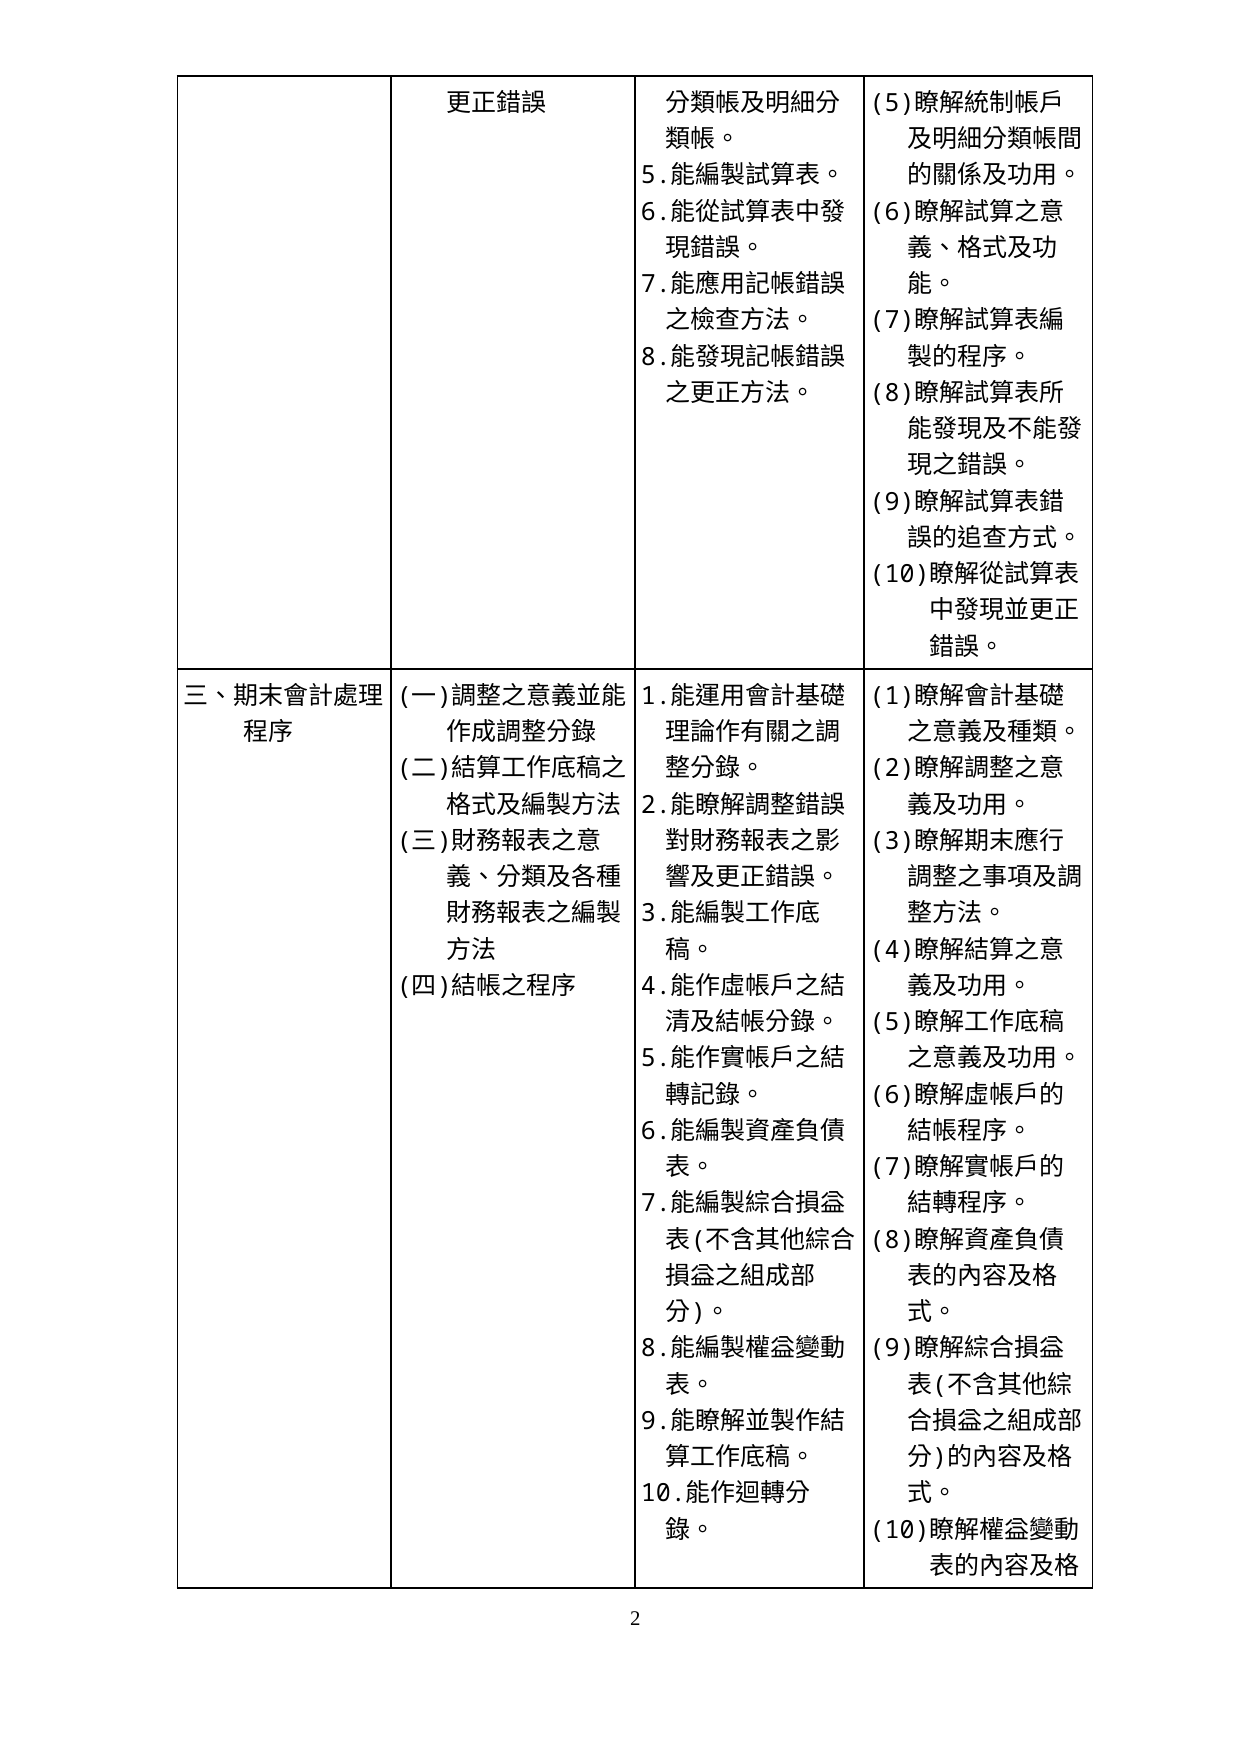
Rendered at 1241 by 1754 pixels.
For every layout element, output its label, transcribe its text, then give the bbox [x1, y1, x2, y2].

table_cell 三、期末會計處理 程序 [178, 670, 390, 1587]
table_cell (5)瞭解統制帳戶及明細分類帳間的關係及功用。 (6)瞭解試算之意義、格式及功能。 (7)瞭解試算表編製的程序。 (8)瞭解試算表所能發現及不能發現之錯誤。 (9)瞭解試算表錯誤的追查方式。 (10)瞭解從試算表 中發現並更正 錯誤。 [865, 77, 1092, 668]
table_cell 1.能運用會計基礎理論作有關之調整分錄。 2.能瞭解調整錯誤對財務報表之影響及更正錯誤。 3.能編製工作底稿。 4.能作虛帳戶之結清及結帳分錄。 5.能作實帳戶之結轉記錄。 6.能編製資產負債表。 7.能編製綜合損益表(不含其他綜合損益之組成部分)。 8.能編製權益變動表。 9.能瞭解並製作結算工作底稿。 10.能作迴轉分錄。 [636, 670, 863, 1587]
table_cell [178, 77, 390, 668]
table_cell 更正錯誤 [392, 77, 634, 668]
table_cell (一)調整之意義並能作成調整分錄 (二)結算工作底稿之格式及編製方法 (三)財務報表之意義、分類及各種財務報表之編製方法 (四)結帳之程序 [392, 670, 634, 1587]
table_cell 分類帳及明細分類帳。 5.能編製試算表。 6.能從試算表中發現錯誤。 7.能應用記帳錯誤之檢查方法。 8.能發現記帳錯誤之更正方法。 [636, 77, 863, 668]
table_cell (1)瞭解會計基礎之意義及種類。 (2)瞭解調整之意義及功用。 (3)瞭解期末應行調整之事項及調整方法。 (4)瞭解結算之意義及功用。 (5)瞭解工作底稿之意義及功用。 (6)瞭解虛帳戶的結帳程序。 (7)瞭解實帳戶的結轉程序。 (8)瞭解資產負債表的內容及格式。 (9)瞭解綜合損益表(不含其他綜合損益之組成部分)的內容及格式。 (10)瞭解權益變動 表的內容及格 [865, 670, 1092, 1587]
